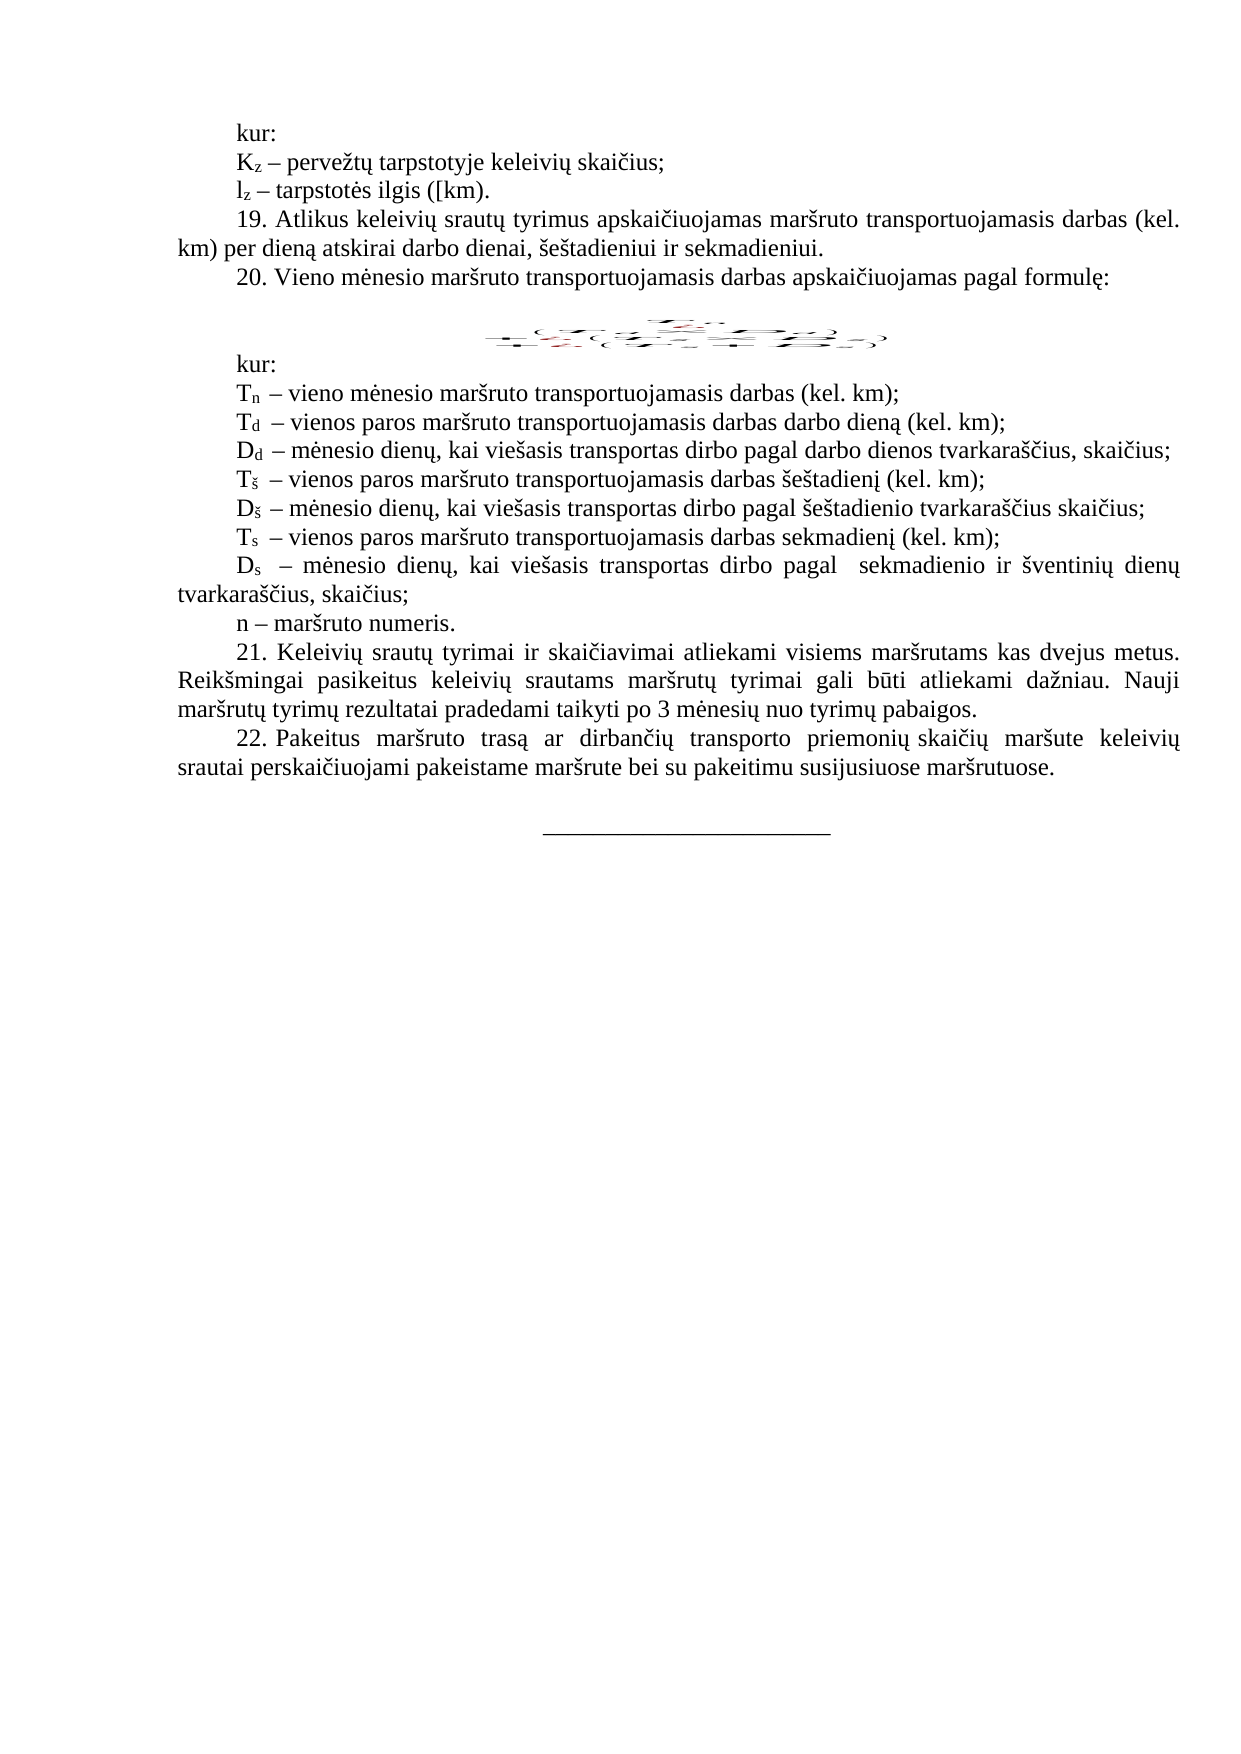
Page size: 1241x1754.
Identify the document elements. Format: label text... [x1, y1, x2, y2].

text Ts – vienos paros maršruto transportuojamasis darbas sekmadienį (kel. km); [177, 522, 1181, 550]
text 21. Keleivių srautų tyrimai ir skaičiavimai atliekami visiems maršrutams kas dvejus metus. Reikšmingai pasikeitus keleivių srautams maršrutų tyrimai gali būti atliekami dažniau. Nauji maršrutų tyrimų rezultatai pradedami taikyti po 3 mėnesių nuo tyrimų pabaigos. [177, 637, 1181, 723]
text Tn – vieno mėnesio maršruto transportuojamasis darbas (kel. km); [177, 378, 1181, 407]
text Ds – mėnesio dienų, kai viešasis transportas dirbo pagal sekmadienio ir šventinių dienų tvarkaraščius, skaičius; [177, 550, 1181, 608]
text lz – tarpstotės ilgis ([km). [177, 176, 1181, 204]
text kur: [236, 118, 1181, 147]
text 19. Atlikus keleivių srautų tyrimus apskaičiuojamas maršruto transportuojamasis darbas (kel. km) per dieną atskirai darbo dienai, šeštadieniui ir sekmadieniui. [177, 204, 1181, 262]
text Kz – pervežtų tarpstotyje keleivių skaičius; [177, 147, 1181, 176]
text Tš – vienos paros maršruto transportuojamasis darbas šeštadienį (kel. km); [177, 464, 1181, 493]
text kur: [236, 349, 1181, 378]
text n – maršruto numeris. [177, 608, 1181, 637]
text Td – vienos paros maršruto transportuojamasis darbas darbo dieną (kel. km); [177, 407, 1181, 435]
text _______________________ [192, 809, 1181, 838]
text Dd – mėnesio dienų, kai viešasis transportas dirbo pagal darbo dienos tvarkaraščius, skaičius; [177, 435, 1181, 464]
text Dš – mėnesio dienų, kai viešasis transportas dirbo pagal šeštadienio tvarkaraščius skaičius; [177, 493, 1181, 522]
text 20. Vieno mėnesio maršruto transportuojamasis darbas apskaičiuojamas pagal formulę: [177, 262, 1181, 291]
text 22. Pakeitus maršruto trasą ar dirbančių transporto priemonių skaičių maršute keleivių srautai perskaičiuojami pakeistame maršrute bei su pakeitimu susijusiuose maršrutuose. [177, 723, 1181, 780]
